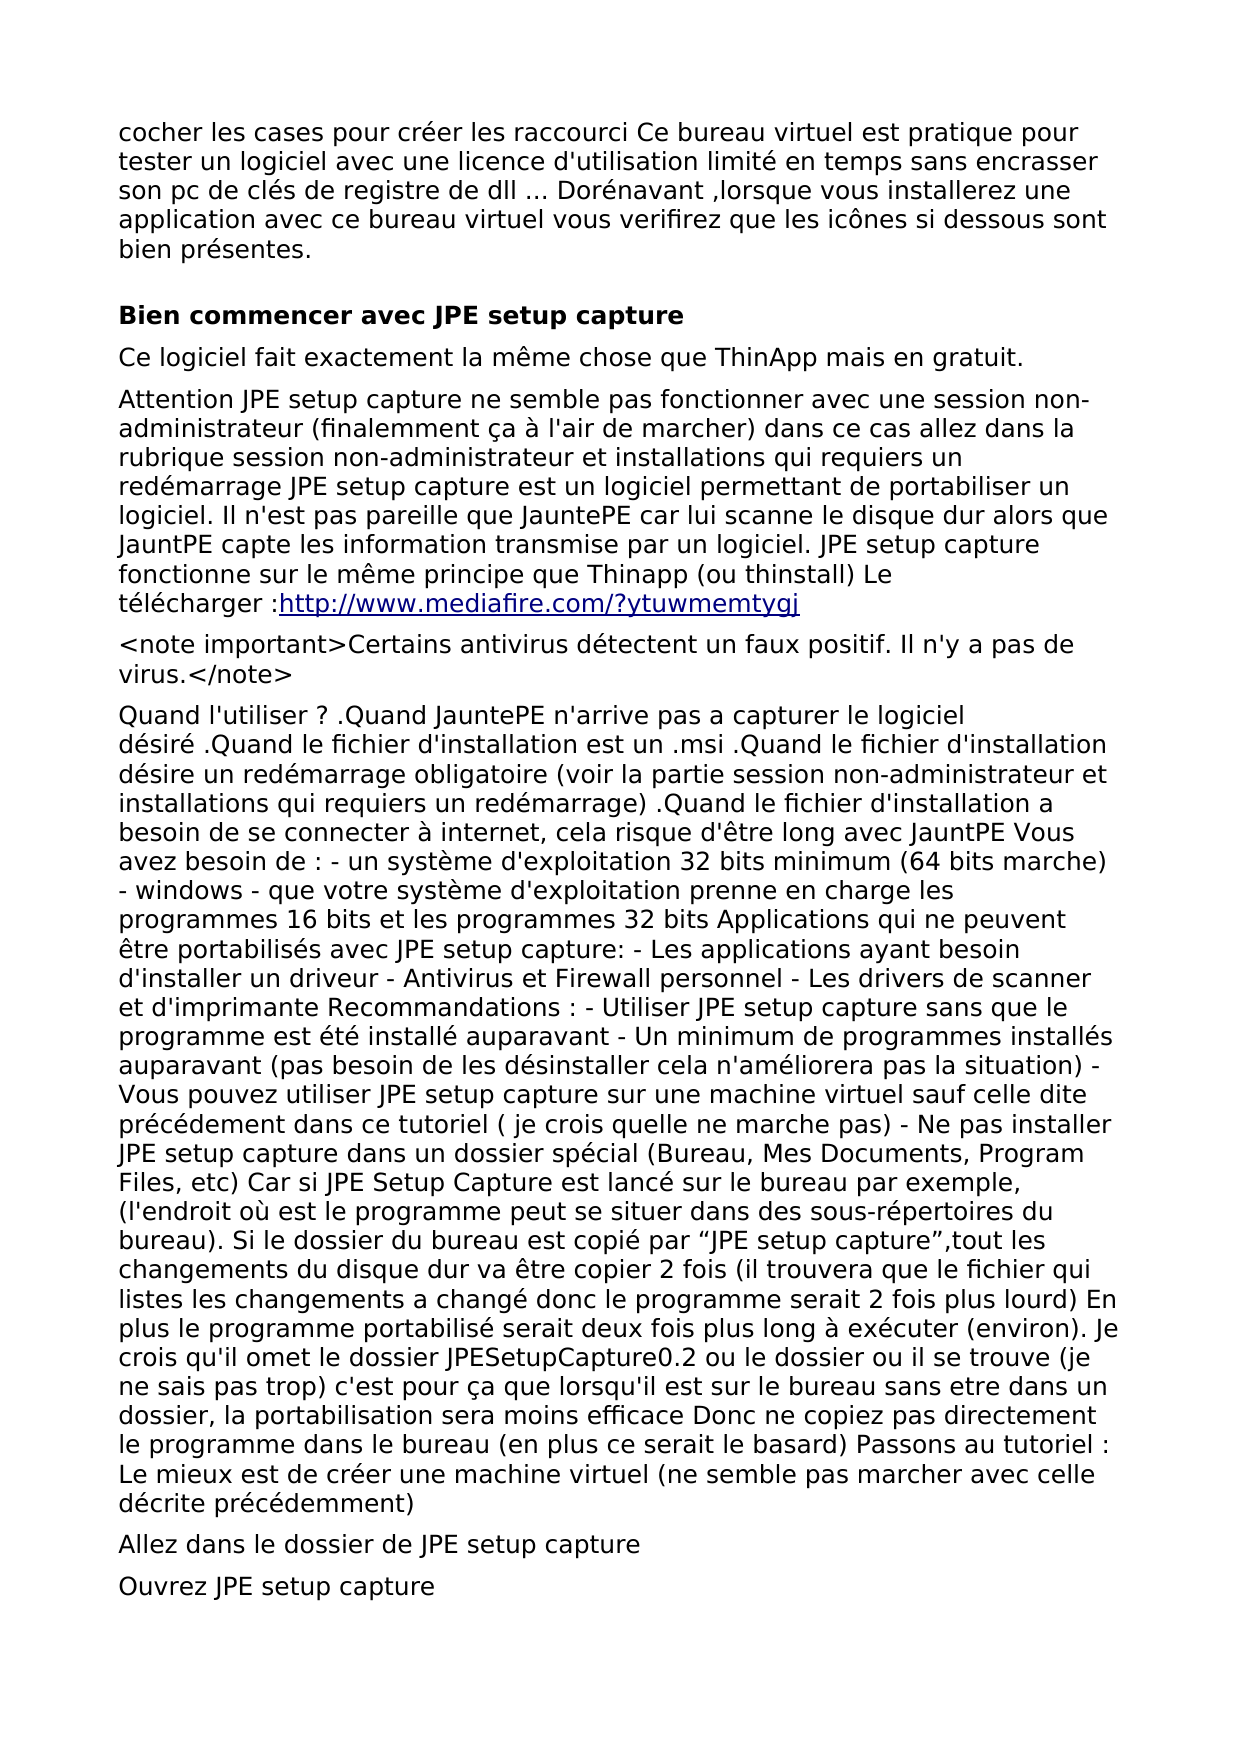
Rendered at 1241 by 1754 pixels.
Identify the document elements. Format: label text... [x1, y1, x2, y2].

text Quand l'utiliser ? .Quand JauntePE n'arrive pas a capturer le logiciel désiré .Quand le fichier d'installation est un .msi .Quand le fichier d'installation désire un redémarrage obligatoire (voir la partie session non-administrateur et installations qui requiers un redémarrage) .Quand le fichier d'installation a besoin de se connecter à internet, cela risque d'être long avec JauntPE Vous avez besoin de : - un système d'exploitation 32 bits minimum (64 bits marche) - windows - que votre système d'exploitation prenne en charge les programmes 16 bits et les programmes 32 bits Applications qui ne peuvent être portabilisés avec JPE setup capture: - Les applications ayant besoin d'installer un driveur - Antivirus et Firewall personnel - Les drivers de scanner et d'imprimante Recommandations : - Utiliser JPE setup capture sans que le programme est été installé auparavant - Un minimum de programmes installés auparavant (pas besoin de les désinstaller cela n'améliorera pas la situation) - Vous pouvez utiliser JPE setup capture sur une machine virtuel sauf celle dite précédement dans ce tutoriel ( je crois quelle ne marche pas) - Ne pas installer JPE setup capture dans un dossier spécial (Bureau, Mes Documents, Program Files, etc) Car si JPE Setup Capture est lancé sur le bureau par exemple,(l'endroit où est le programme peut se situer dans des sous-répertoires du bureau). Si le dossier du bureau est copié par “JPE setup capture”,tout les changements du disque dur va être copier 2 fois (il trouvera que le fichier qui listes les changements a changé donc le programme serait 2 fois plus lourd) En plus le programme portabilisé serait deux fois plus long à exécuter (environ). Je crois qu'il omet le dossier JPESetupCapture0.2 ou le dossier ou il se trouve (je ne sais pas trop) c'est pour ça que lorsqu'il est sur le bureau sans etre dans un dossier, la portabilisation sera moins efficace Donc ne copiez pas directement le programme dans le bureau (en plus ce serait le basard) Passons au tutoriel : Le mieux est de créer une machine virtuel (ne semble pas marcher avec celle décrite précédemment) [118, 701, 1122, 1518]
subtitle Bien commencer avec JPE setup capture [118, 301, 1122, 331]
text Allez dans le dossier de JPE setup capture [118, 1531, 1122, 1560]
text <note important>Certains antivirus détectent un faux positif. Il n'y a pas de virus.</note> [118, 631, 1122, 689]
text cocher les cases pour créer les raccourci Ce bureau virtuel est pratique pour tester un logiciel avec une licence d'utilisation limité en temps sans encrasser son pc de clés de registre de dll ... Dorénavant ,lorsque vous installerez une application avec ce bureau virtuel vous verifirez que les icônes si dessous sont bien présentes. [118, 118, 1122, 264]
text Attention JPE setup capture ne semble pas fonctionner avec une session non-administrateur (finalemment ça à l'air de marcher) dans ce cas allez dans la rubrique session non-administrateur et installations qui requiers un redémarrage JPE setup capture est un logiciel permettant de portabiliser un logiciel. Il n'est pas pareille que JauntePE car lui scanne le disque dur alors que JauntPE capte les information transmise par un logiciel. JPE setup capture fonctionne sur le même principe que Thinapp (ou thinstall) Le télécharger :http://www.mediafire.com/?ytuwmemtygj [118, 385, 1122, 618]
text Ouvrez JPE setup capture [118, 1572, 1122, 1601]
text Ce logiciel fait exactement la même chose que ThinApp mais en gratuit. [118, 343, 1122, 372]
